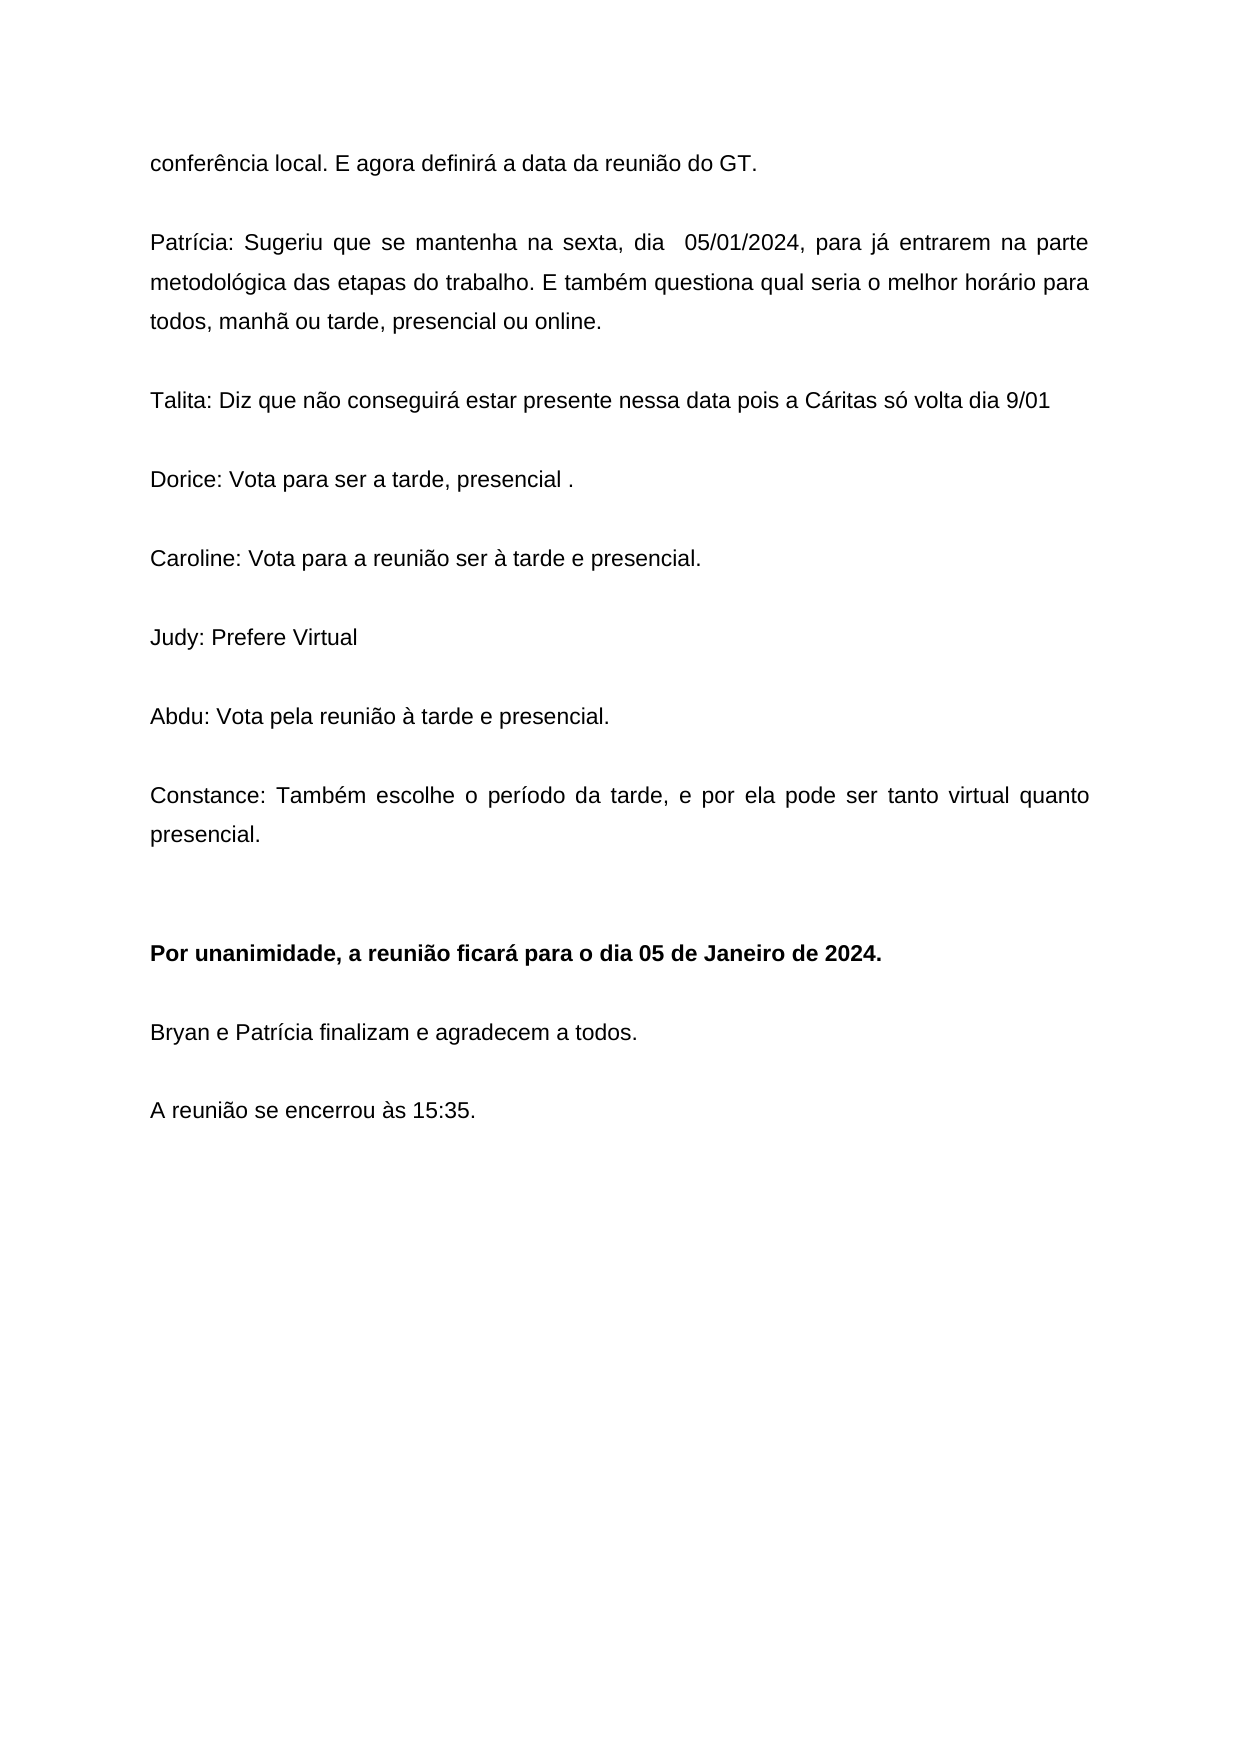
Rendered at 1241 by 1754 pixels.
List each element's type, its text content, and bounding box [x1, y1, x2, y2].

text Talita: Diz que não conseguirá estar presente nessa data pois a Cáritas só volta dia 9/01 [150, 387, 1090, 413]
text Constance: Também escolhe o período da tarde, e por ela pode ser tanto virtual quanto presencial. [150, 782, 1090, 847]
text Caroline: Vota para a reunião ser à tarde e presencial. [150, 545, 1090, 571]
text A reunião se encerrou às 15:35. [150, 1097, 1090, 1124]
text Patrícia: Sugeriu que se mantenha na sexta, dia 05/01/2024, para já entrarem na parte metodológica das etapas do trabalho. E também questiona qual seria o melhor horário para todos, manhã ou tarde, presencial ou online. [150, 229, 1090, 334]
text Por unanimidade, a reunião ficará para o dia 05 de Janeiro de 2024. [150, 939, 1090, 966]
text conferência local. E agora definirá a data da reunião do GT. [150, 150, 1090, 176]
text Bryan e Patrícia finalizam e agradecem a todos. [150, 1018, 1090, 1045]
text Judy: Prefere Virtual [150, 624, 1090, 650]
text Dorice: Vota para ser a tarde, presencial . [150, 466, 1090, 492]
text Abdu: Vota pela reunião à tarde e presencial. [150, 703, 1090, 729]
